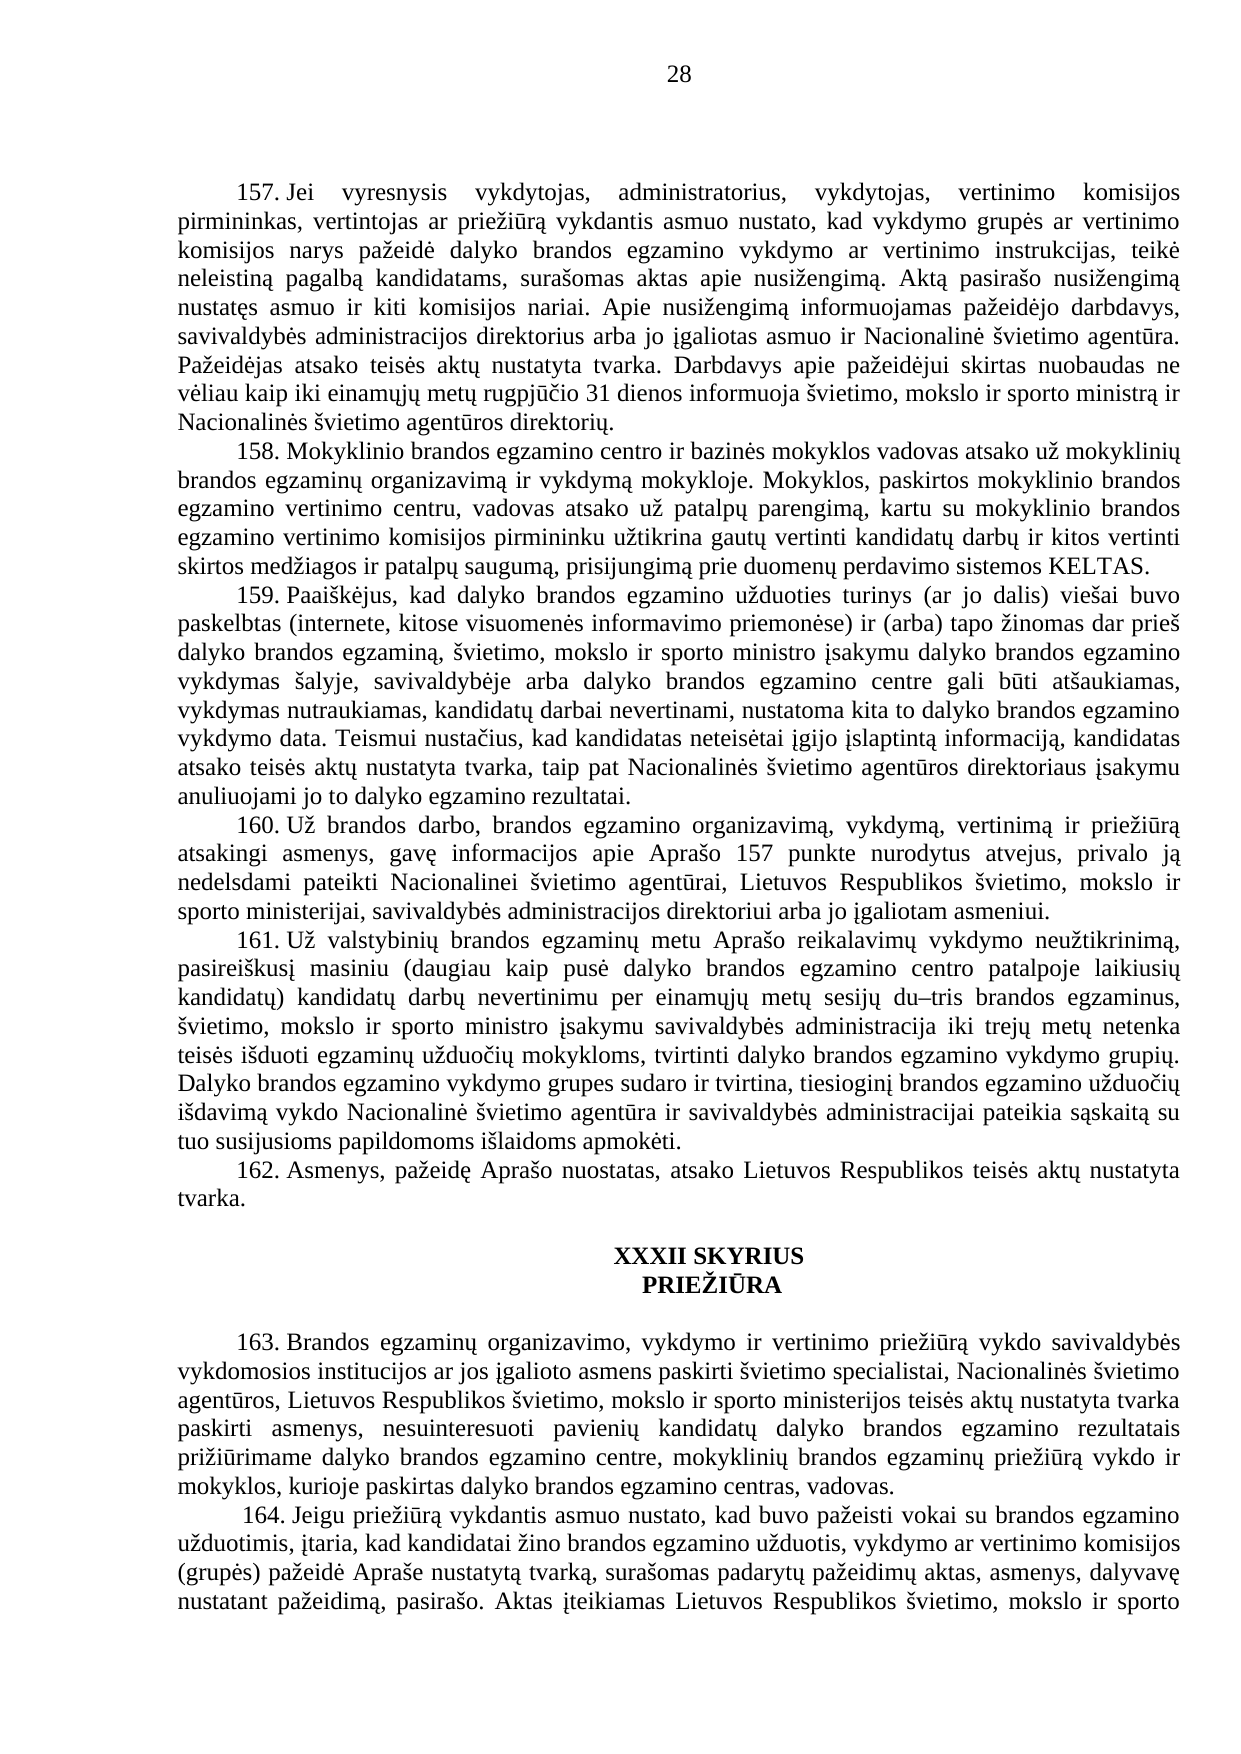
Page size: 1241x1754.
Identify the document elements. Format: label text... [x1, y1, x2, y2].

text 162. Asmenys, pažeidę Aprašo nuostatas, atsako Lietuvos Respublikos teisės aktų nustatyta tvarka. [177, 1155, 1181, 1212]
text XXXII SKYRIUS [177, 1241, 1181, 1270]
text 161. Už valstybinių brandos egzaminų metu Aprašo reikalavimų vykdymo neužtikrinimą, pasireiškusį masiniu (daugiau kaip pusė dalyko brandos egzamino centro patalpoje laikiusių kandidatų) kandidatų darbų nevertinimu per einamųjų metų sesijų du–tris brandos egzaminus, švietimo, mokslo ir sporto ministro įsakymu savivaldybės administracija iki trejų metų netenka teisės išduoti egzaminų užduočių mokykloms, tvirtinti dalyko brandos egzamino vykdymo grupių. Dalyko brandos egzamino vykdymo grupes sudaro ir tvirtina, tiesioginį brandos egzamino užduočių išdavimą vykdo Nacionalinė švietimo agentūra ir savivaldybės administracijai pateikia sąskaitą su tuo susijusioms papildomoms išlaidoms apmokėti. [177, 925, 1181, 1155]
text 158. Mokyklinio brandos egzamino centro ir bazinės mokyklos vadovas atsako už mokyklinių brandos egzaminų organizavimą ir vykdymą mokykloje. Mokyklos, paskirtos mokyklinio brandos egzamino vertinimo centru, vadovas atsako už patalpų parengimą, kartu su mokyklinio brandos egzamino vertinimo komisijos pirmininku užtikrina gautų vertinti kandidatų darbų ir kitos vertinti skirtos medžiagos ir patalpų saugumą, prisijungimą prie duomenų perdavimo sistemos KELTAS. [177, 436, 1181, 580]
text 164. Jeigu priežiūrą vykdantis asmuo nustato, kad buvo pažeisti vokai su brandos egzamino užduotimis, įtaria, kad kandidatai žino brandos egzamino užduotis, vykdymo ar vertinimo komisijos (grupės) pažeidė Apraše nustatytą tvarką, surašomas padarytų pažeidimų aktas, asmenys, dalyvavę nustatant pažeidimą, pasirašo. Aktas įteikiamas Lietuvos Respublikos švietimo, mokslo ir sporto [177, 1500, 1181, 1615]
text PRIEŽIŪRA [177, 1270, 1181, 1298]
text 163. Brandos egzaminų organizavimo, vykdymo ir vertinimo priežiūrą vykdo savivaldybės vykdomosios institucijos ar jos įgalioto asmens paskirti švietimo specialistai, Nacionalinės švietimo agentūros, Lietuvos Respublikos švietimo, mokslo ir sporto ministerijos teisės aktų nustatyta tvarka paskirti asmenys, nesuinteresuoti pavienių kandidatų dalyko brandos egzamino rezultatais prižiūrimame dalyko brandos egzamino centre, mokyklinių brandos egzaminų priežiūrą vykdo ir mokyklos, kurioje paskirtas dalyko brandos egzamino centras, vadovas. [177, 1327, 1181, 1500]
text 160. Už brandos darbo, brandos egzamino organizavimą, vykdymą, vertinimą ir priežiūrą atsakingi asmenys, gavę informacijos apie Aprašo 157 punkte nurodytus atvejus, privalo ją nedelsdami pateikti Nacionalinei švietimo agentūrai, Lietuvos Respublikos švietimo, mokslo ir sporto ministerijai, savivaldybės administracijos direktoriui arba jo įgaliotam asmeniui. [177, 810, 1181, 925]
text 157. Jei vyresnysis vykdytojas, administratorius, vykdytojas, vertinimo komisijos pirmininkas, vertintojas ar priežiūrą vykdantis asmuo nustato, kad vykdymo grupės ar vertinimo komisijos narys pažeidė dalyko brandos egzamino vykdymo ar vertinimo instrukcijas, teikė neleistiną pagalbą kandidatams, surašomas aktas apie nusižengimą. Aktą pasirašo nusižengimą nustatęs asmuo ir kiti komisijos nariai. Apie nusižengimą informuojamas pažeidėjo darbdavys, savivaldybės administracijos direktorius arba jo įgaliotas asmuo ir Nacionalinė švietimo agentūra. Pažeidėjas atsako teisės aktų nustatyta tvarka. Darbdavys apie pažeidėjui skirtas nuobaudas ne vėliau kaip iki einamųjų metų rugpjūčio 31 dienos informuoja švietimo, mokslo ir sporto ministrą ir Nacionalinės švietimo agentūros direktorių. [177, 177, 1181, 436]
text 159. Paaiškėjus, kad dalyko brandos egzamino užduoties turinys (ar jo dalis) viešai buvo paskelbtas (internete, kitose visuomenės informavimo priemonėse) ir (arba) tapo žinomas dar prieš dalyko brandos egzaminą, švietimo, mokslo ir sporto ministro įsakymu dalyko brandos egzamino vykdymas šalyje, savivaldybėje arba dalyko brandos egzamino centre gali būti atšaukiamas, vykdymas nutraukiamas, kandidatų darbai nevertinami, nustatoma kita to dalyko brandos egzamino vykdymo data. Teismui nustačius, kad kandidatas neteisėtai įgijo įslaptintą informaciją, kandidatas atsako teisės aktų nustatyta tvarka, taip pat Nacionalinės švietimo agentūros direktoriaus įsakymu anuliuojami jo to dalyko egzamino rezultatai. [177, 580, 1181, 810]
